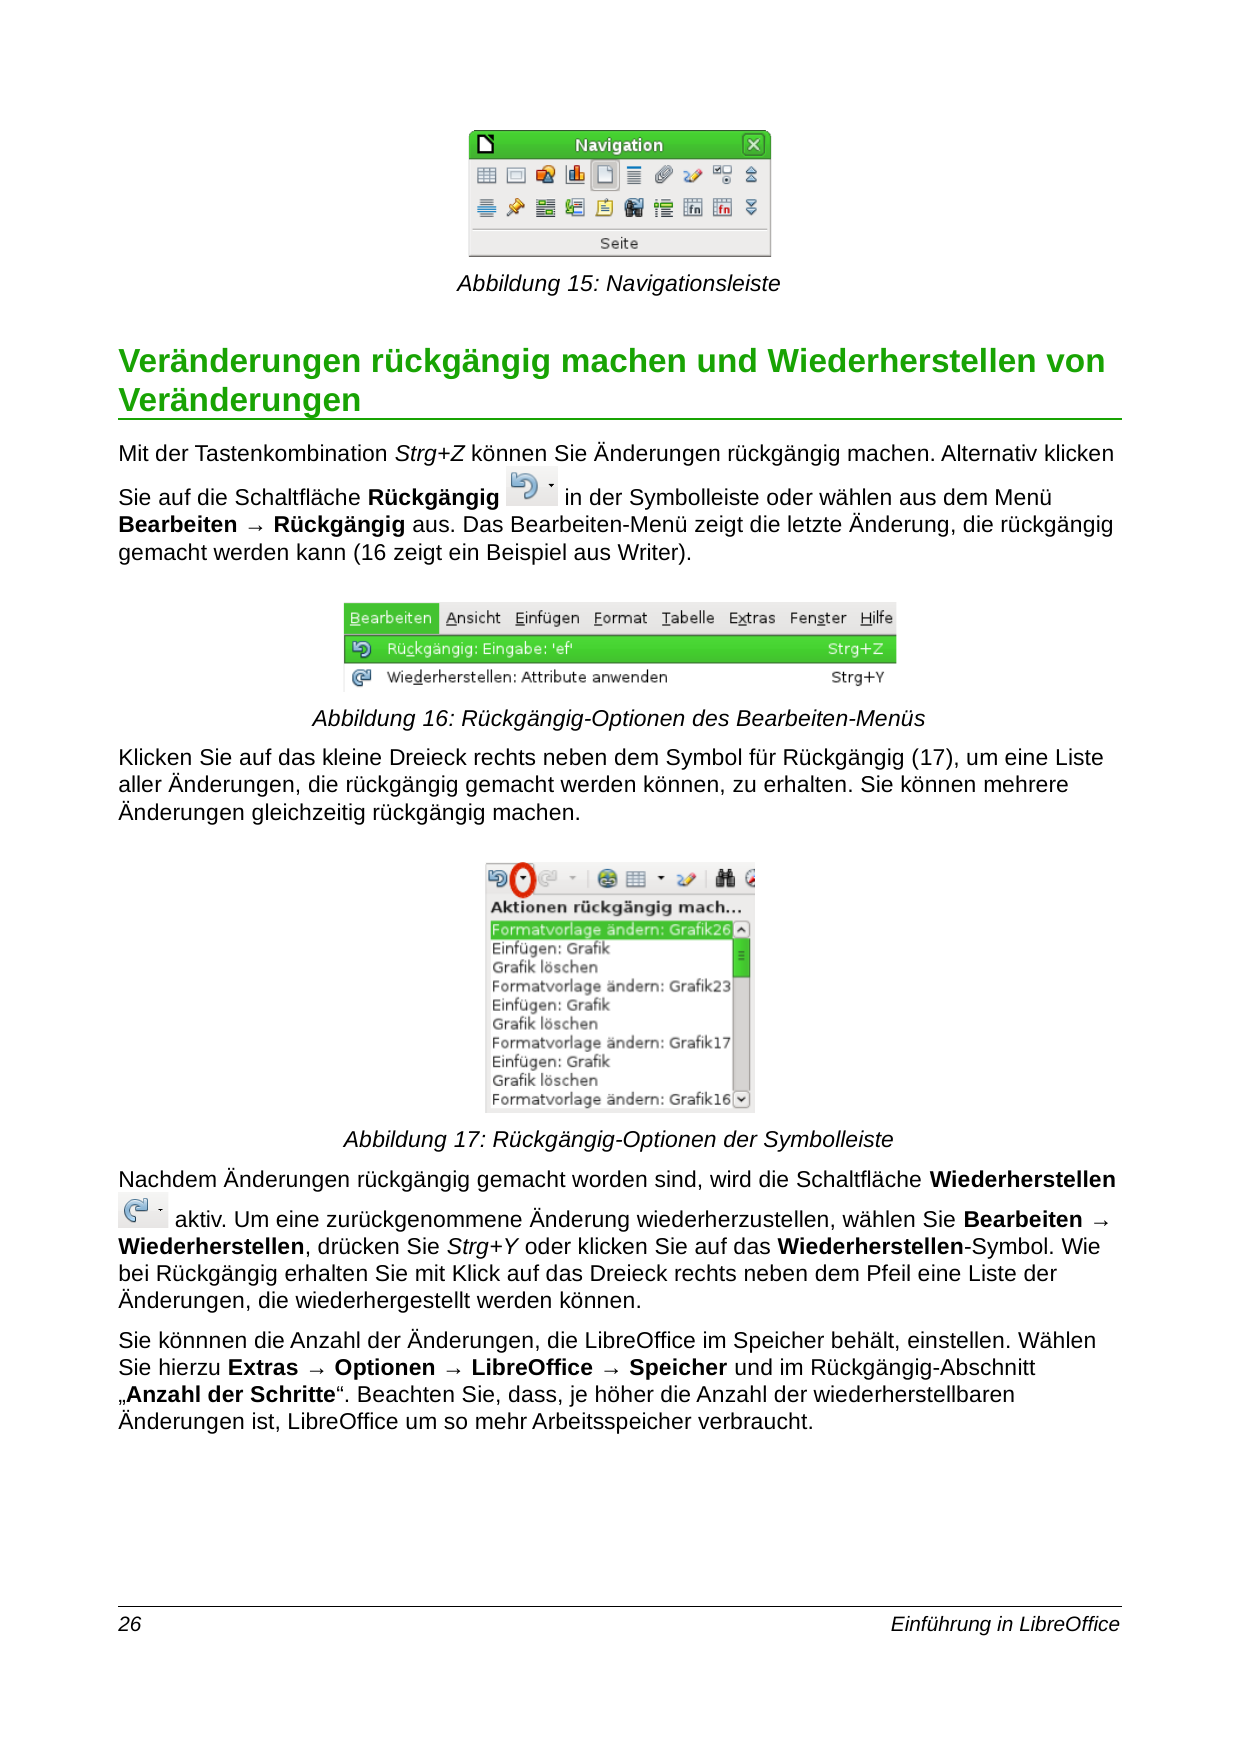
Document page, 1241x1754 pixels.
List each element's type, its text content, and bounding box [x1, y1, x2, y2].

picture [118, 1192, 169, 1228]
text Abbildung 17: Rückgängig-Optionen der Symbolleiste [343, 1125, 897, 1152]
picture [485, 862, 755, 1113]
text Abbildung 16: Rückgängig-Optionen des Bearbeiten-Menüs [312, 704, 928, 731]
text Abbildung 15: Navigationsleiste [457, 269, 783, 297]
subtitle Veränderungen rückgängig machen und Wiederherstellen von Veränderungen [118, 341, 1122, 418]
text Sie könnnen die Anzahl der Änderungen, die LibreOffice im Speicher behält, einstellen. Wählen Sie hierzu Extras → Optionen → LibreOffice → Speicher und im Rückgängig-Abschnitt „Anzahl der Schritte“. Beachten Sie, dass, je höher die Anzahl der wiederherstellbaren Änderungen ist, LibreOffice um so mehr Arbeitsspeicher verbraucht. [118, 1326, 1122, 1435]
picture [468, 130, 772, 257]
picture [343, 602, 897, 692]
text Mit der Tastenkombination Strg+Z können Sie Änderungen rückgängig machen. Alternativ klicken Sie auf die Schaltfläche Rückgängig in der Symbolleiste oder wählen aus dem Menü Bearbeiten → Rückgängig aus. Das Bearbeiten-Menü zeigt die letzte Änderung, die rückgängig gemacht werden kann (Abbildung 16 zeigt ein Beispiel aus Writer). [118, 439, 1122, 565]
text Klicken Sie auf das kleine Dreieck rechts neben dem Symbol für Rückgängig (Abbildung 17), um eine Liste aller Änderungen, die rückgängig gemacht werden können, zu erhalten. Sie können mehrere Änderungen gleichzeitig rückgängig machen. [118, 744, 1122, 825]
text Nachdem Änderungen rückgängig gemacht worden sind, wird die Schaltfläche Wiederherstellen aktiv. Um eine zurückgenommene Änderung wiederherzustellen, wählen Sie Bearbeiten → Wiederherstellen, drücken Sie Strg+Y oder klicken Sie auf das Wiederherstellen-Symbol. Wie bei Rückgängig erhalten Sie mit Klick auf das Dreieck rechts neben dem Pfeil eine Liste der Änderungen, die wiederhergestellt werden können. [118, 1165, 1122, 1314]
picture [506, 466, 558, 506]
